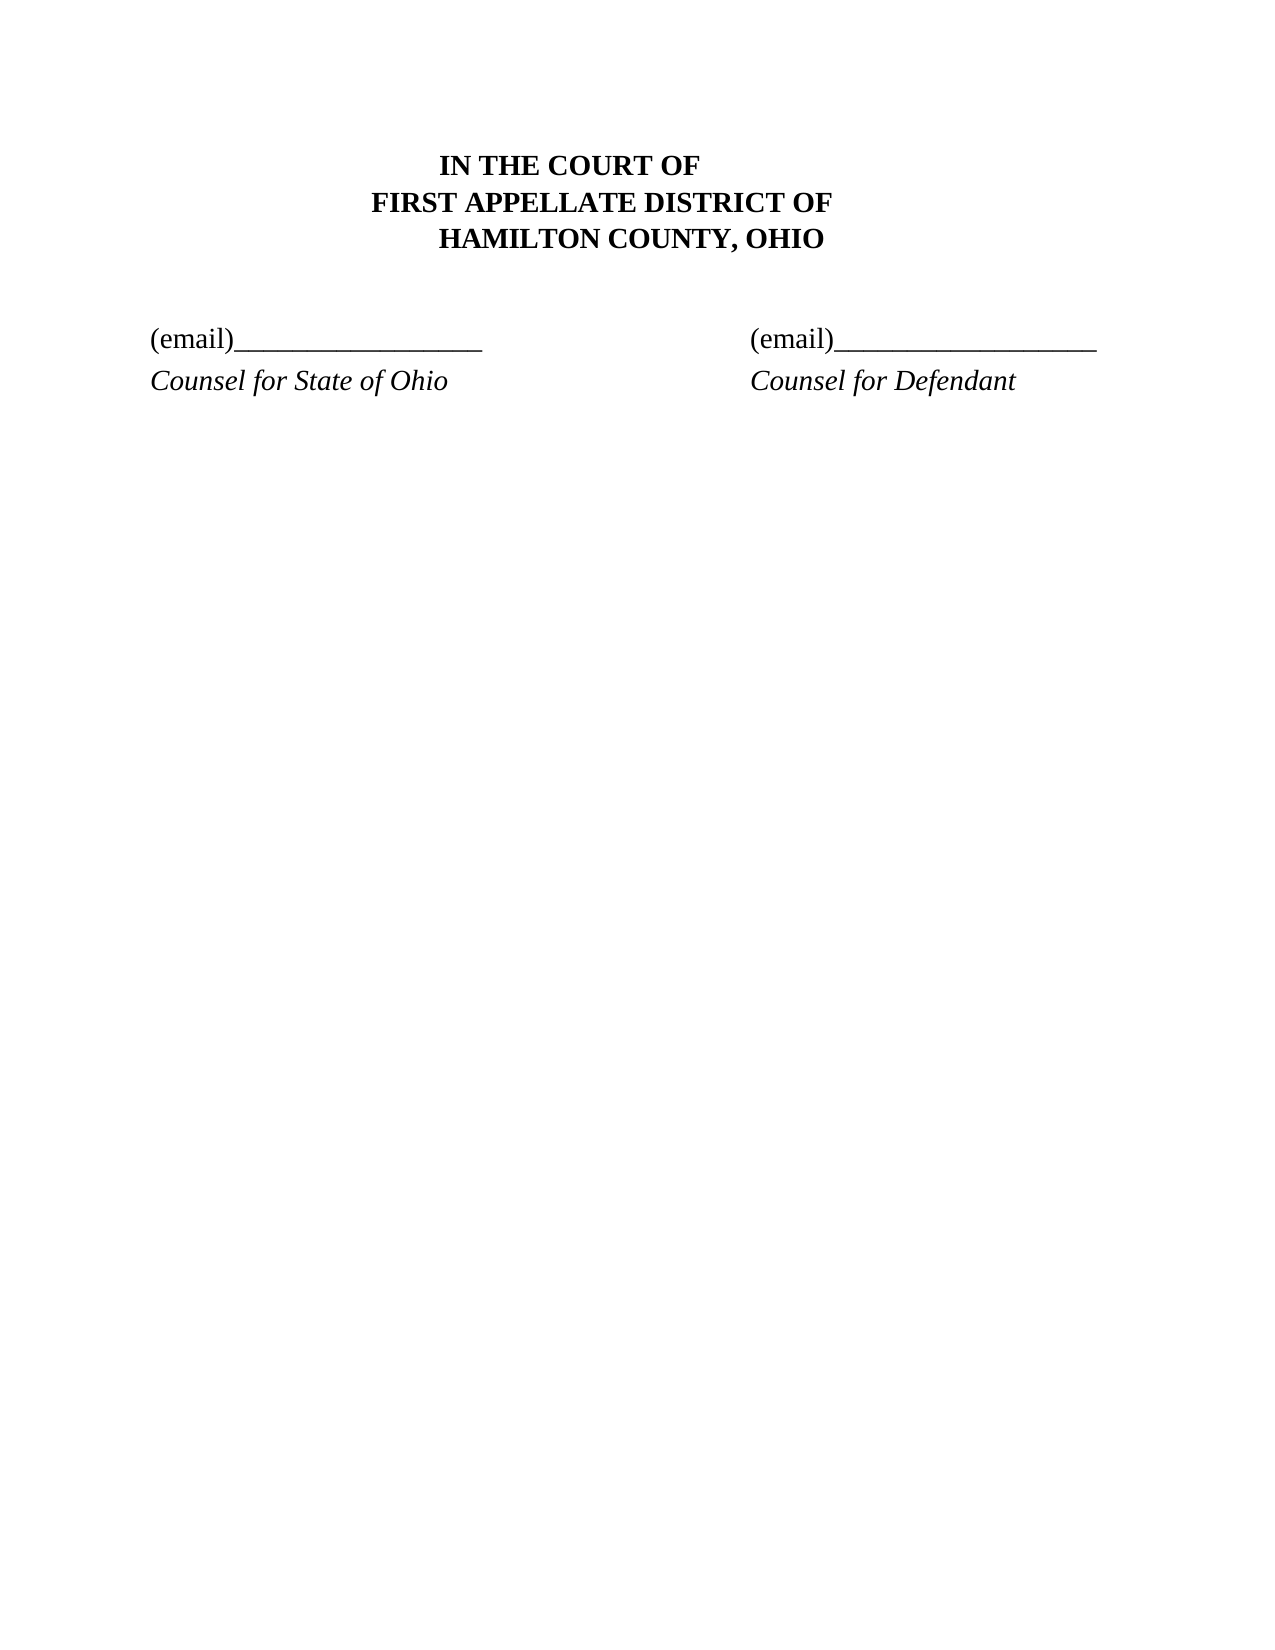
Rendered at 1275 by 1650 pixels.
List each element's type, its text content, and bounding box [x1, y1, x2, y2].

text Counsel for State of Ohio Counsel for Defendant [150, 363, 1135, 397]
text (email)_________________ (email)__________________ [150, 321, 1135, 354]
